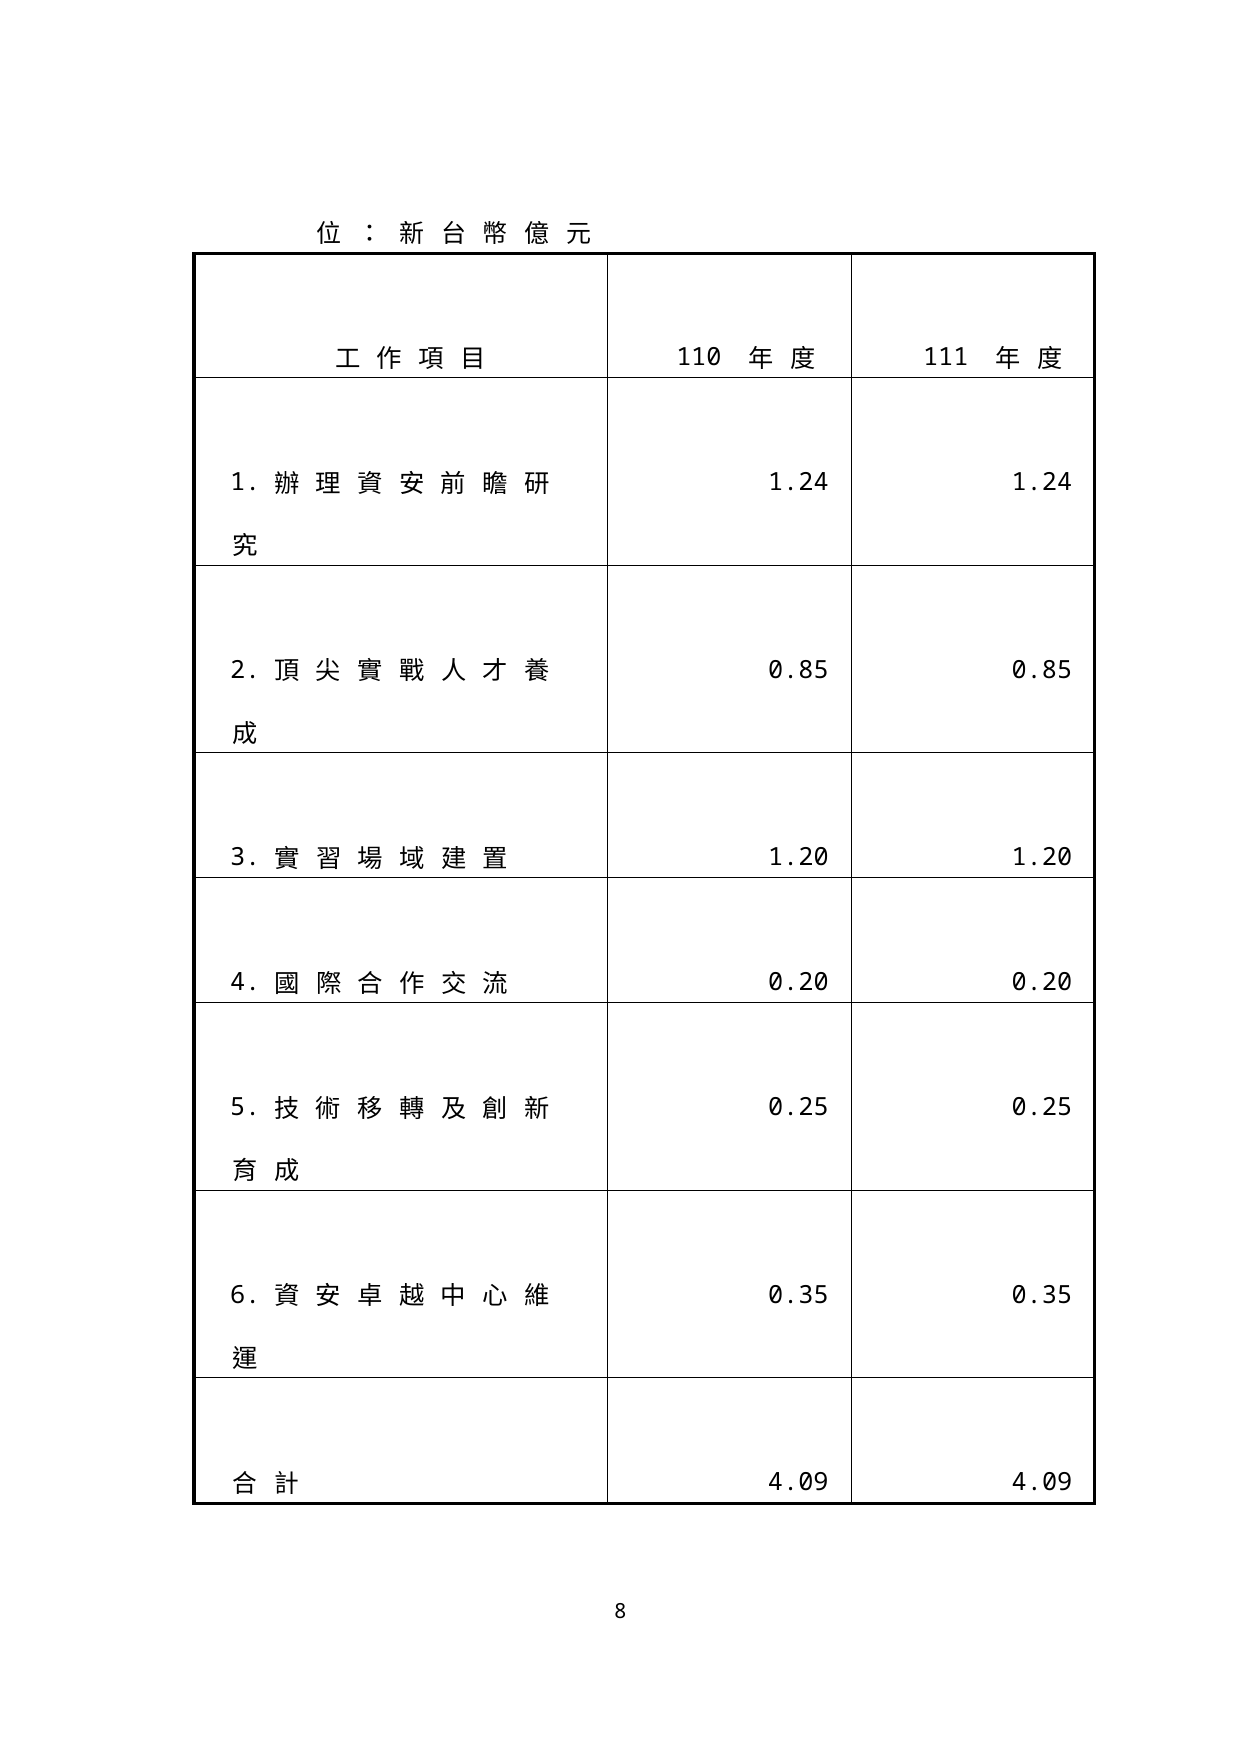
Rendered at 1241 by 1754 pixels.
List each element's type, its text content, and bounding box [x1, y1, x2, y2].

table_cell 0.25 [608, 1003, 851, 1189]
table_header 110年度 [608, 255, 851, 377]
table_cell 合計 [196, 1378, 607, 1502]
table_cell 4.09 [608, 1378, 851, 1502]
table_cell 1.20 [852, 753, 1093, 877]
table_cell 1.20 [608, 753, 851, 877]
table_cell 6.資安卓越中心維運 [196, 1191, 607, 1377]
table_cell 0.85 [852, 566, 1093, 752]
table_header 111年度 [852, 255, 1093, 377]
table_cell 0.20 [608, 878, 851, 1002]
table_cell 0.35 [852, 1191, 1093, 1377]
table_cell 3.實習場域建置 [196, 753, 607, 877]
table_cell 1.24 [608, 378, 851, 564]
table_cell 4.國際合作交流 [196, 878, 607, 1002]
table_cell 0.20 [852, 878, 1093, 1002]
table_cell 1.24 [852, 378, 1093, 564]
table_cell 2.頂尖實戰人才養成 [196, 566, 607, 752]
table_header 工作項目 [196, 255, 607, 377]
table_cell 0.25 [852, 1003, 1093, 1189]
table_cell 4.09 [852, 1378, 1093, 1502]
text 位：新台幣億元 [183, 189, 1058, 252]
table_cell 5.技術移轉及創新育成 [196, 1003, 607, 1189]
table_cell 0.35 [608, 1191, 851, 1377]
table_cell 1.辦理資安前瞻研究 [196, 378, 607, 564]
table_cell 0.85 [608, 566, 851, 752]
